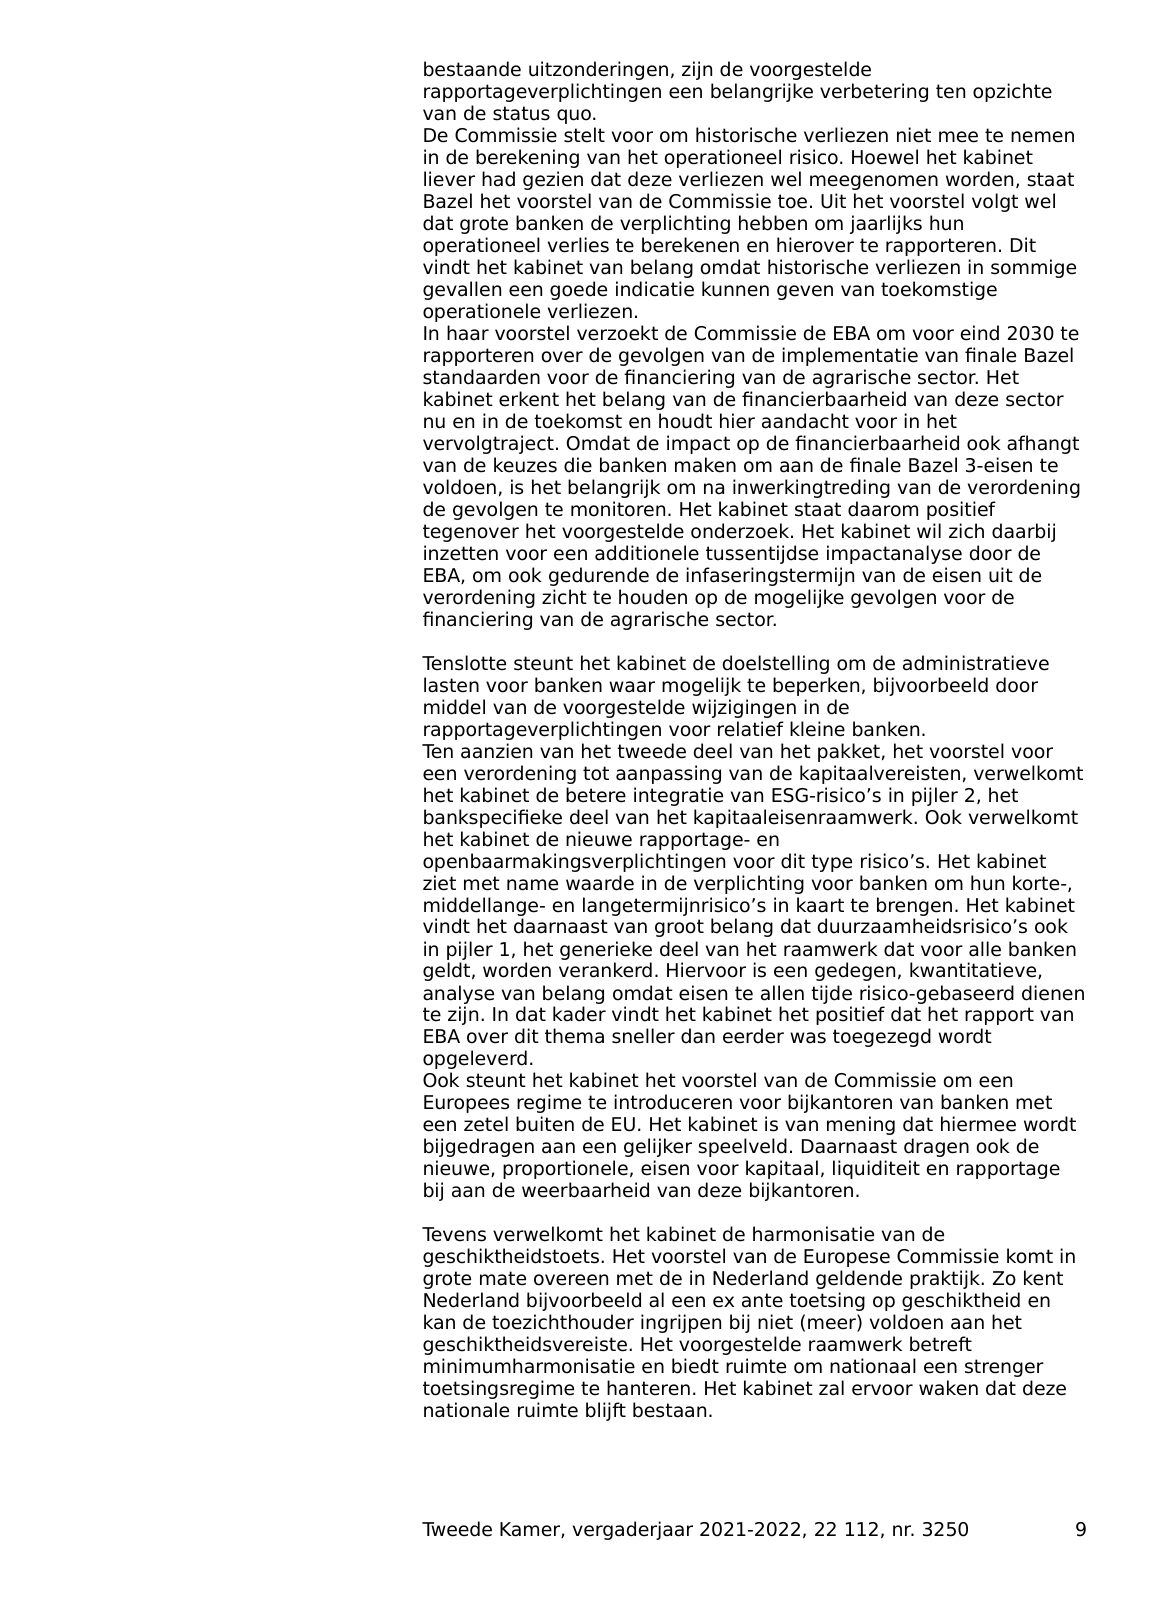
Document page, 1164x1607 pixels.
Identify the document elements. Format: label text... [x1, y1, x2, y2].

text Ten aanzien van het tweede deel van het pakket, het voorstel voor een verordening tot aanpassing van de kapitaalvereisten, verwelkomt het kabinet de betere integratie van ESG-risico’s in pijler 2, het bankspecifieke deel van het kapitaaleisenraamwerk. Ook verwelkomt het kabinet de nieuwe rapportage- en openbaarmakingsverplichtingen voor dit type risico’s. Het kabinet ziet met name waarde in de verplichting voor banken om hun korte-, middellange- en langetermijnrisico’s in kaart te brengen. Het kabinet vindt het daarnaast van groot belang dat duurzaamheidsrisico’s ook in pijler 1, het generieke deel van het raamwerk dat voor alle banken geldt, worden verankerd. Hiervoor is een gedegen, kwantitatieve, analyse van belang omdat eisen te allen tijde risico-gebaseerd dienen te zijn. In dat kader vindt het kabinet het positief dat het rapport van EBA over dit thema sneller dan eerder was toegezegd wordt opgeleverd. [422, 741, 1087, 1070]
text De Commissie stelt voor om historische verliezen niet mee te nemen in de berekening van het operationeel risico. Hoewel het kabinet liever had gezien dat deze verliezen wel meegenomen worden, staat Bazel het voorstel van de Commissie toe. Uit het voorstel volgt wel dat grote banken de verplichting hebben om jaarlijks hun operationeel verlies te berekenen en hierover te rapporteren. Dit vindt het kabinet van belang omdat historische verliezen in sommige gevallen een goede indicatie kunnen geven van toekomstige operationele verliezen. [422, 125, 1087, 323]
text Tenslotte steunt het kabinet de doelstelling om de administratieve lasten voor banken waar mogelijk te beperken, bijvoorbeeld door middel van de voorgestelde wijzigingen in de rapportageverplichtingen voor relatief kleine banken. [422, 653, 1087, 741]
text bestaande uitzonderingen, zijn de voorgestelde rapportageverplichtingen een belangrijke verbetering ten opzichte van de status quo. [422, 59, 1087, 125]
text Ook steunt het kabinet het voorstel van de Commissie om een Europees regime te introduceren voor bijkantoren van banken met een zetel buiten de EU. Het kabinet is van mening dat hiermee wordt bijgedragen aan een gelijker speelveld. Daarnaast dragen ook de nieuwe, proportionele, eisen voor kapitaal, liquiditeit en rapportage bij aan de weerbaarheid van deze bijkantoren. [422, 1070, 1087, 1202]
text In haar voorstel verzoekt de Commissie de EBA om voor eind 2030 te rapporteren over de gevolgen van de implementatie van finale Bazel standaarden voor de financiering van de agrarische sector. Het kabinet erkent het belang van de financierbaarheid van deze sector nu en in de toekomst en houdt hier aandacht voor in het vervolgtraject. Omdat de impact op de financierbaarheid ook afhangt van de keuzes die banken maken om aan de finale Bazel 3-eisen te voldoen, is het belangrijk om na inwerkingtreding van de verordening de gevolgen te monitoren. Het kabinet staat daarom positief tegenover het voorgestelde onderzoek. Het kabinet wil zich daarbij inzetten voor een additionele tussentijdse impactanalyse door de EBA, om ook gedurende de infaseringstermijn van de eisen uit de verordening zicht te houden op de mogelijke gevolgen voor de financiering van de agrarische sector. [422, 323, 1087, 631]
text Tevens verwelkomt het kabinet de harmonisatie van de geschiktheidstoets. Het voorstel van de Europese Commissie komt in grote mate overeen met de in Nederland geldende praktijk. Zo kent Nederland bijvoorbeeld al een ex ante toetsing op geschiktheid en kan de toezichthouder ingrijpen bij niet (meer) voldoen aan het geschiktheidsvereiste. Het voorgestelde raamwerk betreft minimumharmonisatie en biedt ruimte om nationaal een strenger toetsingsregime te hanteren. Het kabinet zal ervoor waken dat deze nationale ruimte blijft bestaan. [422, 1224, 1087, 1422]
